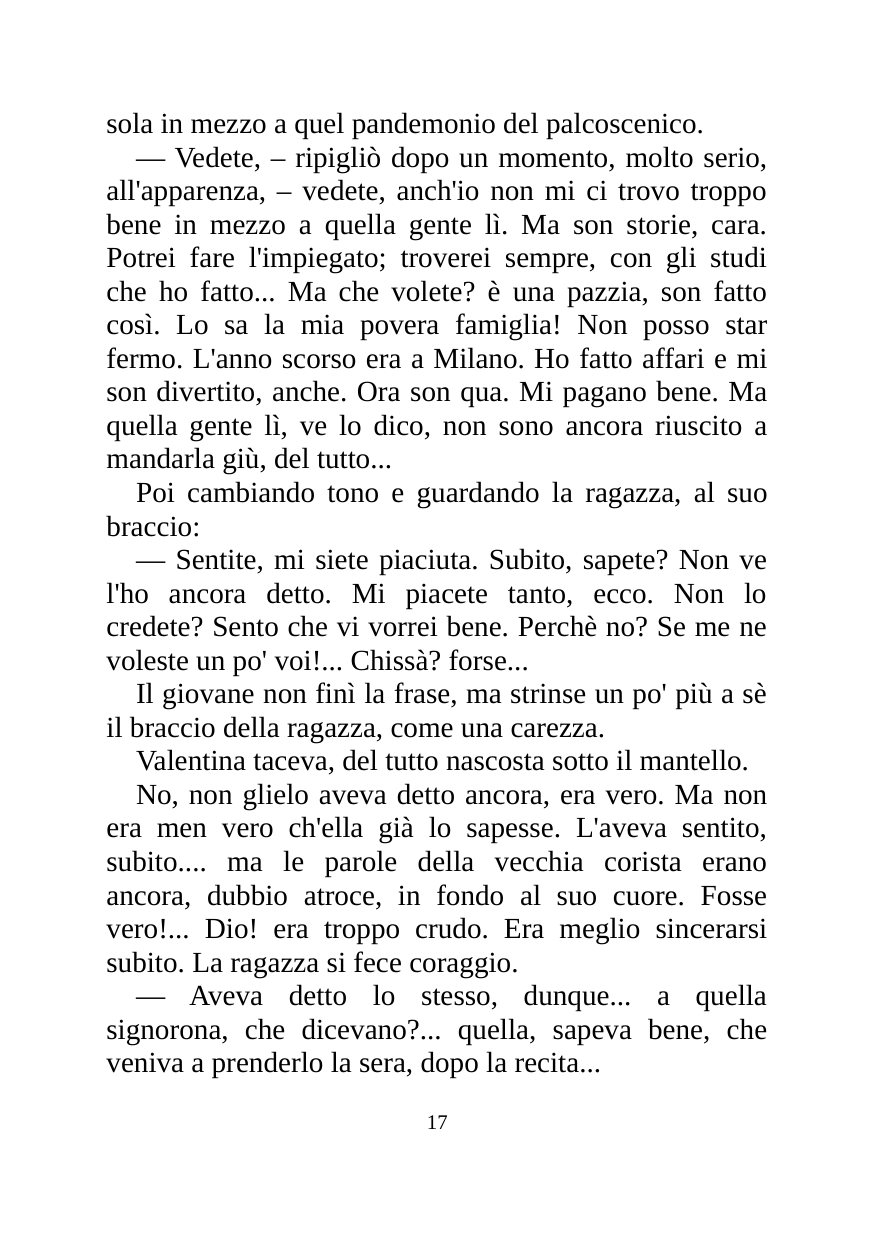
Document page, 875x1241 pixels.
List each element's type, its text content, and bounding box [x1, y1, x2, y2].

text — Sentite, mi siete piaciuta. Subito, sapete? Non ve l'ho ancora detto. Mi piacete tanto, ecco. Non lo credete? Sento che vi vorrei bene. Perchè no? Se me ne voleste un po' voi!... Chissà? forse... [106, 542, 768, 676]
text — Vedete, – ripigliò dopo un momento, molto serio, all'apparenza, – vedete, anch'io non mi ci trovo troppo bene in mezzo a quella gente lì. Ma son storie, cara. Potrei fare l'impiegato; troverei sempre, con gli studi che ho fatto... Ma che volete? è una pazzia, son fatto così. Lo sa la mia povera famiglia! Non posso star fermo. L'anno scorso era a Milano. Ho fatto affari e mi son divertito, anche. Ora son qua. Mi pagano bene. Ma quella gente lì, ve lo dico, non sono ancora riuscito a mandarla giù, del tutto... [106, 140, 768, 475]
text No, non glielo aveva detto ancora, era vero. Ma non era men vero ch'ella già lo sapesse. L'aveva sentito, subito.... ma le parole della vecchia corista erano ancora, dubbio atroce, in fondo al suo cuore. Fosse vero!... Dio! era troppo crudo. Era meglio sincerarsi subito. La ragazza si fece coraggio. [106, 777, 768, 978]
text — Aveva detto lo stesso, dunque... a quella signorona, che dicevano?... quella, sapeva bene, che veniva a prenderlo la sera, dopo la recita... [106, 978, 768, 1079]
text Il giovane non finì la frase, ma strinse un po' più a sè il braccio della ragazza, come una carezza. [106, 676, 768, 743]
text Poi cambiando tono e guardando la ragazza, al suo braccio: [106, 475, 768, 542]
text Valentina taceva, del tutto nascosta sotto il mantello. [106, 743, 768, 777]
text sola in mezzo a quel pandemonio del palcoscenico. [106, 106, 768, 140]
